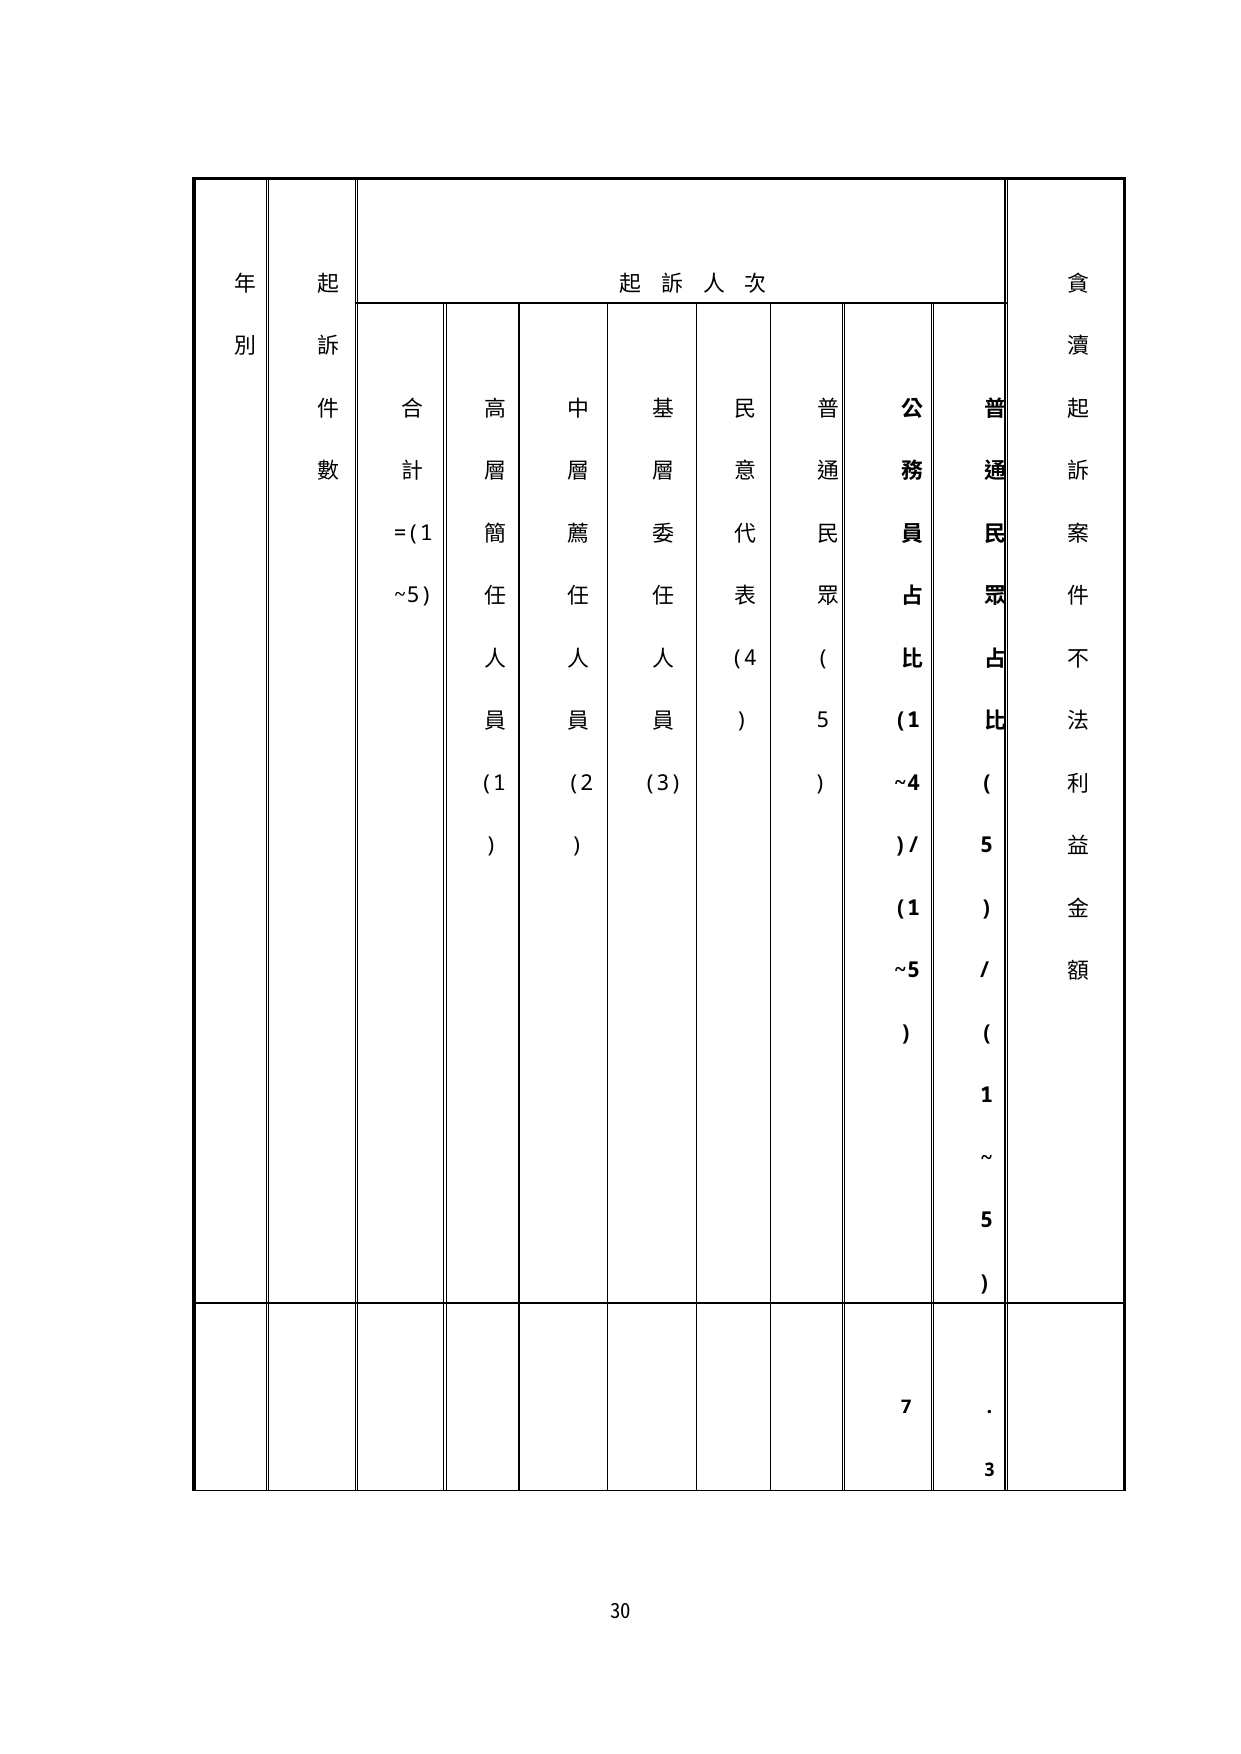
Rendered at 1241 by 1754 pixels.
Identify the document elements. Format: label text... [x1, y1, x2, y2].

table_cell [1008, 1304, 1123, 1490]
table_cell 普通民眾(5) [771, 304, 842, 1302]
table_cell [520, 1304, 607, 1490]
table_header 年別 [196, 180, 266, 1302]
table_cell [697, 1304, 770, 1490]
table_header 起訴件數 [269, 180, 355, 1302]
table_cell 民意代表(4) [697, 304, 770, 1302]
table_header 起訴人次 [358, 180, 1004, 302]
table_cell [771, 1304, 842, 1490]
table_cell 基層委任人員(3) [608, 304, 696, 1302]
table_cell [608, 1304, 696, 1490]
table_cell 公務員占比(1~4)/(1~5) [845, 304, 931, 1302]
table_cell 普通民眾占比(5)/ (1~5) [934, 304, 1004, 1302]
table_cell 合計 =(1~5) [358, 304, 443, 1302]
table_cell 7 [845, 1304, 931, 1490]
table_cell [269, 1304, 355, 1490]
table_cell [447, 1304, 518, 1490]
table_cell 中層薦任人員(2) [520, 304, 607, 1302]
table_header 貪瀆起訴案件不法利益金額 [1008, 180, 1123, 1302]
table_cell 高層簡任人員(1) [447, 304, 518, 1302]
table_cell [196, 1304, 266, 1490]
table_cell .3 [934, 1304, 1004, 1490]
table_cell [358, 1304, 443, 1490]
